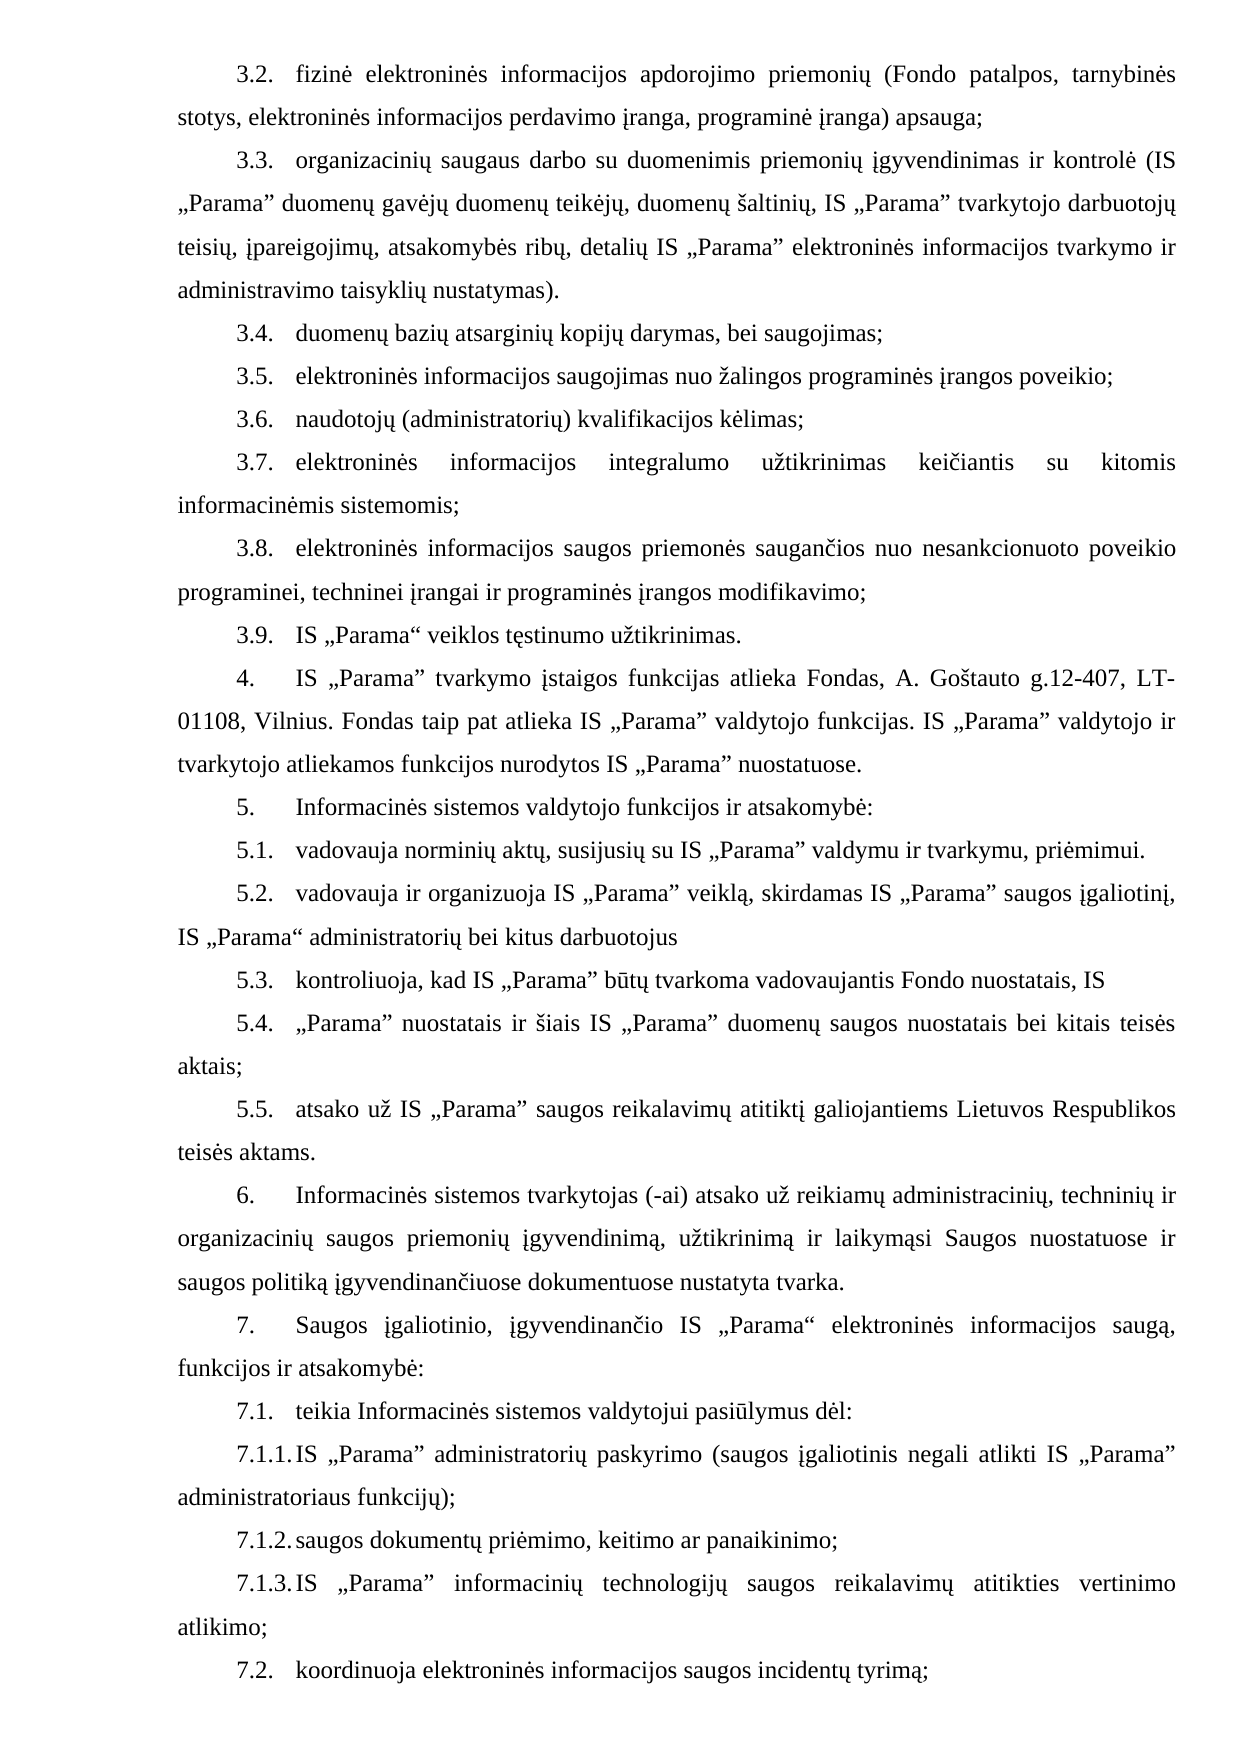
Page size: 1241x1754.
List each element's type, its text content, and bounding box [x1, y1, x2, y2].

text 7.1.1. IS „Parama” administratorių paskyrimo (saugos įgaliotinis negali atlikti IS „Parama” administratoriaus funkcijų); [177, 1439, 1177, 1511]
text 5.1. vadovauja norminių aktų, susijusių su IS „Parama” valdymu ir tvarkymu, priėmimui. [177, 835, 1177, 864]
text 7.1.3. IS „Parama” informacinių technologijų saugos reikalavimų atitikties vertinimo atlikimo; [177, 1568, 1177, 1640]
text 3.7. elektroninės informacijos integralumo užtikrinimas keičiantis su kitomis informacinėmis sistemomis; [177, 447, 1177, 519]
text 3.6. naudotojų (administratorių) kvalifikacijos kėlimas; [177, 404, 1177, 433]
text 3.8. elektroninės informacijos saugos priemonės saugančios nuo nesankcionuoto poveikio programinei, techninei įrangai ir programinės įrangos modifikavimo; [177, 533, 1177, 605]
text 6. Informacinės sistemos tvarkytojas (-ai) atsako už reikiamų administracinių, techninių ir organizacinių saugos priemonių įgyvendinimą, užtikrinimą ir laikymąsi Saugos nuostatuose ir saugos politiką įgyvendinančiuose dokumentuose nustatyta tvarka. [177, 1180, 1177, 1295]
text 3.5. elektroninės informacijos saugojimas nuo žalingos programinės įrangos poveikio; [177, 361, 1177, 390]
text 7.1. teikia Informacinės sistemos valdytojui pasiūlymus dėl: [177, 1396, 1177, 1425]
text 4. IS „Parama” tvarkymo įstaigos funkcijas atlieka Fondas, A. Goštauto g.12-407, LT-01108, Vilnius. Fondas taip pat atlieka IS „Parama” valdytojo funkcijas. IS „Parama” valdytojo ir tvarkytojo atliekamos funkcijos nurodytos IS „Parama” nuostatuose. [177, 663, 1177, 778]
text 3.3. organizacinių saugaus darbo su duomenimis priemonių įgyvendinimas ir kontrolė (IS „Parama” duomenų gavėjų duomenų teikėjų, duomenų šaltinių, IS „Parama” tvarkytojo darbuotojų teisių, įpareigojimų, atsakomybės ribų, detalių IS „Parama” elektroninės informacijos tvarkymo ir administravimo taisyklių nustatymas). [177, 145, 1177, 303]
text 7. Saugos įgaliotinio, įgyvendinančio IS „Parama“ elektroninės informacijos saugą, funkcijos ir atsakomybė: [177, 1310, 1177, 1382]
text 5.2. vadovauja ir organizuoja IS „Parama” veiklą, skirdamas IS „Parama” saugos įgaliotinį, IS „Parama“ administratorių bei kitus darbuotojus [177, 878, 1177, 950]
text 5.4. „Parama” nuostatais ir šiais IS „Parama” duomenų saugos nuostatais bei kitais teisės aktais; [177, 1008, 1177, 1080]
text 5.3. kontroliuoja, kad IS „Parama” būtų tvarkoma vadovaujantis Fondo nuostatais, IS [177, 965, 1177, 993]
text 3.4. duomenų bazių atsarginių kopijų darymas, bei saugojimas; [177, 318, 1177, 347]
text 3.2. fizinė elektroninės informacijos apdorojimo priemonių (Fondo patalpos, tarnybinės stotys, elektroninės informacijos perdavimo įranga, programinė įranga) apsauga; [177, 59, 1177, 131]
text 7.1.2. saugos dokumentų priėmimo, keitimo ar panaikinimo; [177, 1525, 1177, 1554]
text 7.2. koordinuoja elektroninės informacijos saugos incidentų tyrimą; [177, 1655, 1177, 1683]
text 5.5. atsako už IS „Parama” saugos reikalavimų atitiktį galiojantiems Lietuvos Respublikos teisės aktams. [177, 1094, 1177, 1166]
text 5. Informacinės sistemos valdytojo funkcijos ir atsakomybė: [177, 792, 1177, 821]
text 3.9. IS „Parama“ veiklos tęstinumo užtikrinimas. [177, 620, 1177, 648]
